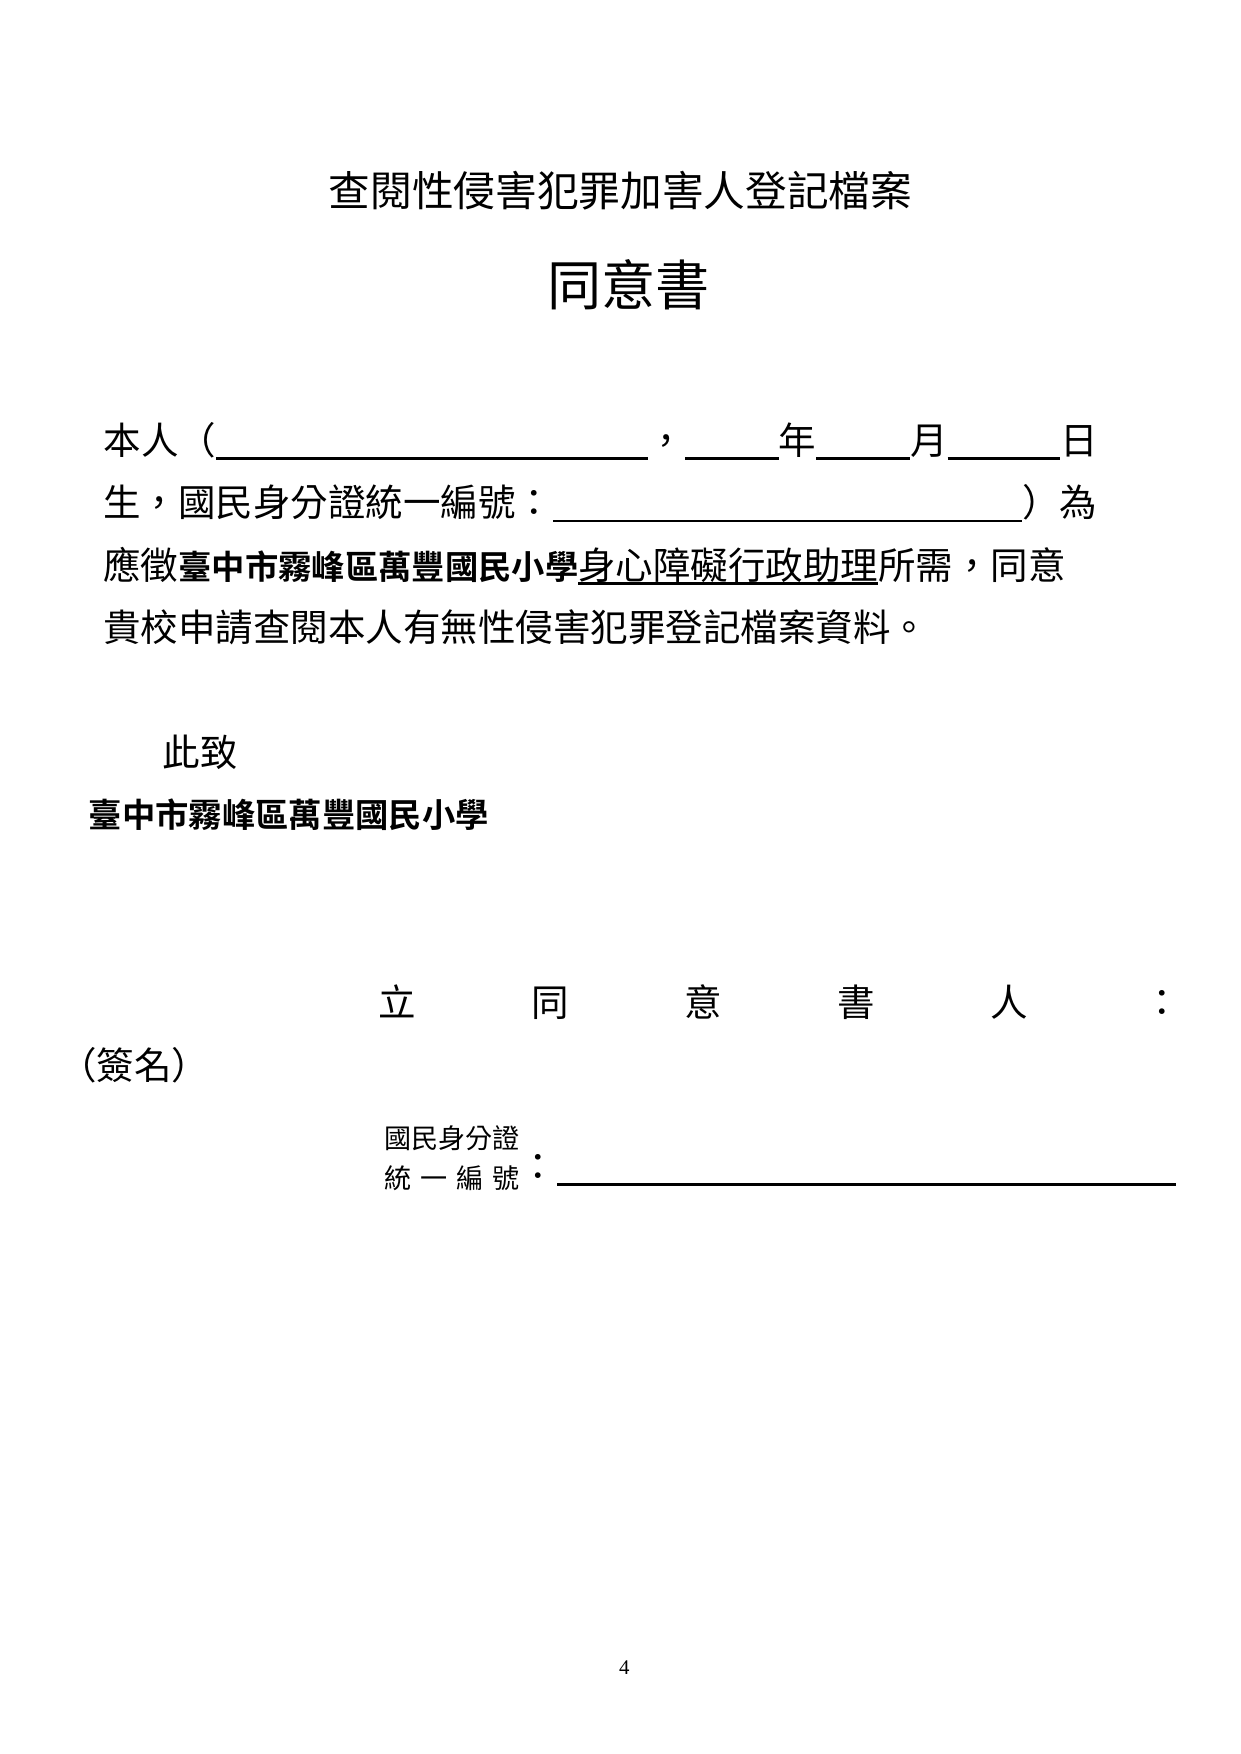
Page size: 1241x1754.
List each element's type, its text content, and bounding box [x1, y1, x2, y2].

text 此致 [88, 709, 1122, 771]
text 同意書 [59, 209, 1197, 334]
text 立同意書人： （簽名） [59, 959, 1181, 1084]
text 國民身分證統一編號： [59, 1084, 1181, 1209]
text 查閱性侵害犯罪加害人登記檔案 [59, 146, 1181, 209]
text 本人（ ， 年 月 日生，國民身分證統一編號： ）為應徵臺中市霧峰區萬豐國民小學身心障礙行政助理所需，同意 貴校申請查閱本人有無性侵害犯罪登記檔案資料。 [103, 396, 1122, 646]
text 臺中市霧峰區萬豐國民小學 [88, 771, 1122, 834]
